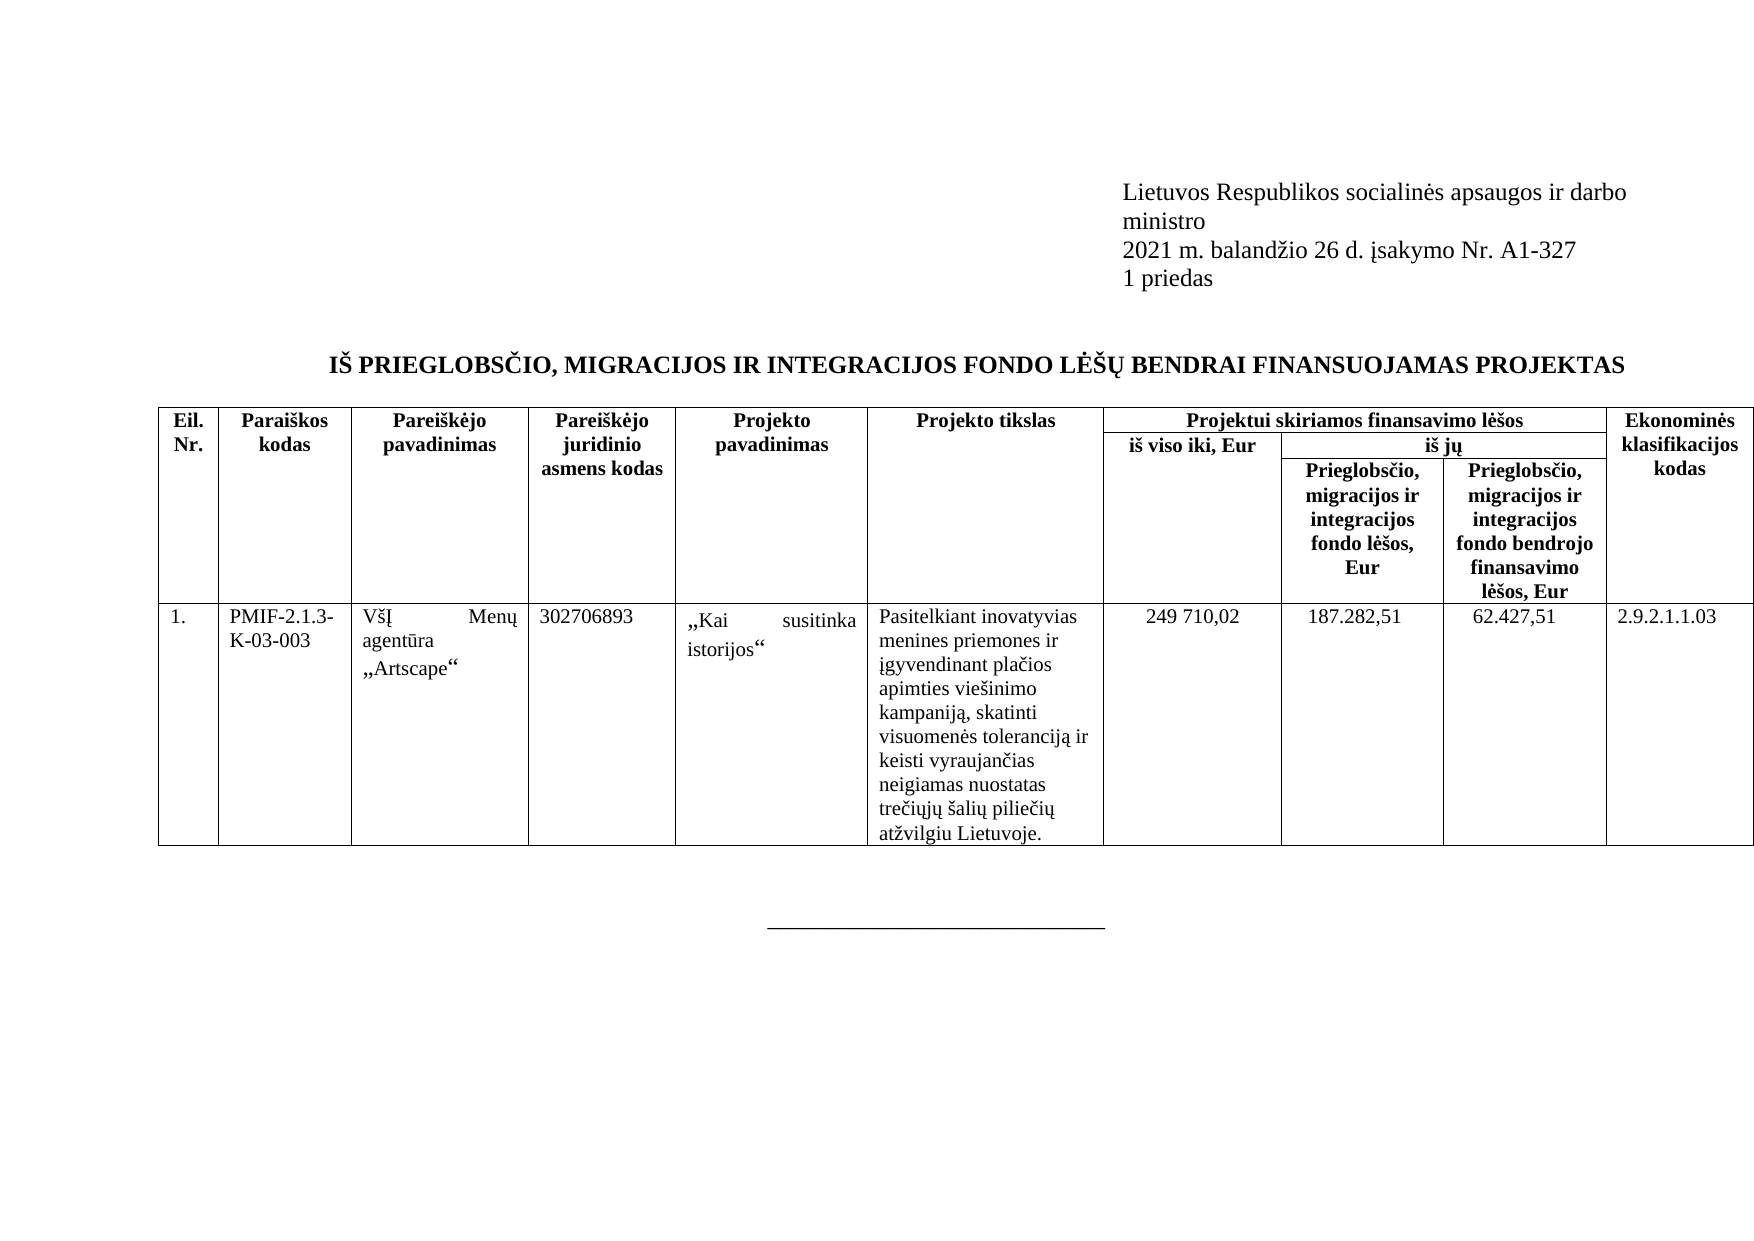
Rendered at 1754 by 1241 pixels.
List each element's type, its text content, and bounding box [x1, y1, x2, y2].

table_cell Prieglobsčio, migracijos ir integracijos fondo lėšos, Eur [1282, 459, 1443, 603]
table_cell 249 710,02 [1104, 604, 1281, 844]
text IŠ PRIEGLOBSČIO, MIGRACIJOS IR INTEGRACIJOS FONDO LĖŠŲ BENDRAI FINANSUOJAMAS PROJEKTAS [177, 350, 1695, 378]
text 2021 m. balandžio 26 d. įsakymo Nr. A1-327 [1122, 235, 1695, 263]
table_header Projekto tikslas [868, 408, 1103, 603]
text 1 priedas [1122, 263, 1695, 292]
table_cell iš jų [1282, 433, 1606, 457]
table_header Projektui skiriamos finansavimo lėšos [1104, 408, 1606, 432]
table_cell „Kai susitinka istorijos“ [676, 604, 867, 844]
table_header Paraiškos kodas [219, 408, 351, 603]
text ___________________________ [177, 903, 1695, 932]
table_cell Prieglobsčio, migracijos ir integracijos fondo bendrojo finansavimo lėšos, Eur [1444, 459, 1606, 603]
table_cell iš viso iki, Eur [1104, 433, 1281, 603]
table_header Projekto pavadinimas [676, 408, 867, 603]
table_cell 62.427,51 [1444, 604, 1606, 844]
table_cell 187.282,51 [1282, 604, 1443, 844]
text Lietuvos Respublikos socialinės apsaugos ir darbo ministro [1122, 177, 1695, 235]
table_header Ekonominės klasifikacijos kodas [1607, 408, 1753, 603]
table_cell 302706893 [529, 604, 675, 844]
table_cell VšĮ Menų agentūra „Artscape“ [352, 604, 528, 844]
table_cell Pasitelkiant inovatyvias menines priemones ir įgyvendinant plačios apimties viešinimo kampaniją, skatinti visuomenės toleranciją ir keisti vyraujančias neigiamas nuostatas trečiųjų šalių piliečių atžvilgiu Lietuvoje. [868, 604, 1103, 844]
table_cell PMIF-2.1.3-K-03-003 [219, 604, 351, 844]
table_header Pareiškėjo pavadinimas [352, 408, 528, 603]
table_header Pareiškėjo juridinio asmens kodas [529, 408, 675, 603]
table_cell 2.9.2.1.1.03 [1607, 604, 1753, 844]
table_cell 1. [159, 604, 218, 844]
table_header Eil. Nr. [159, 408, 218, 603]
